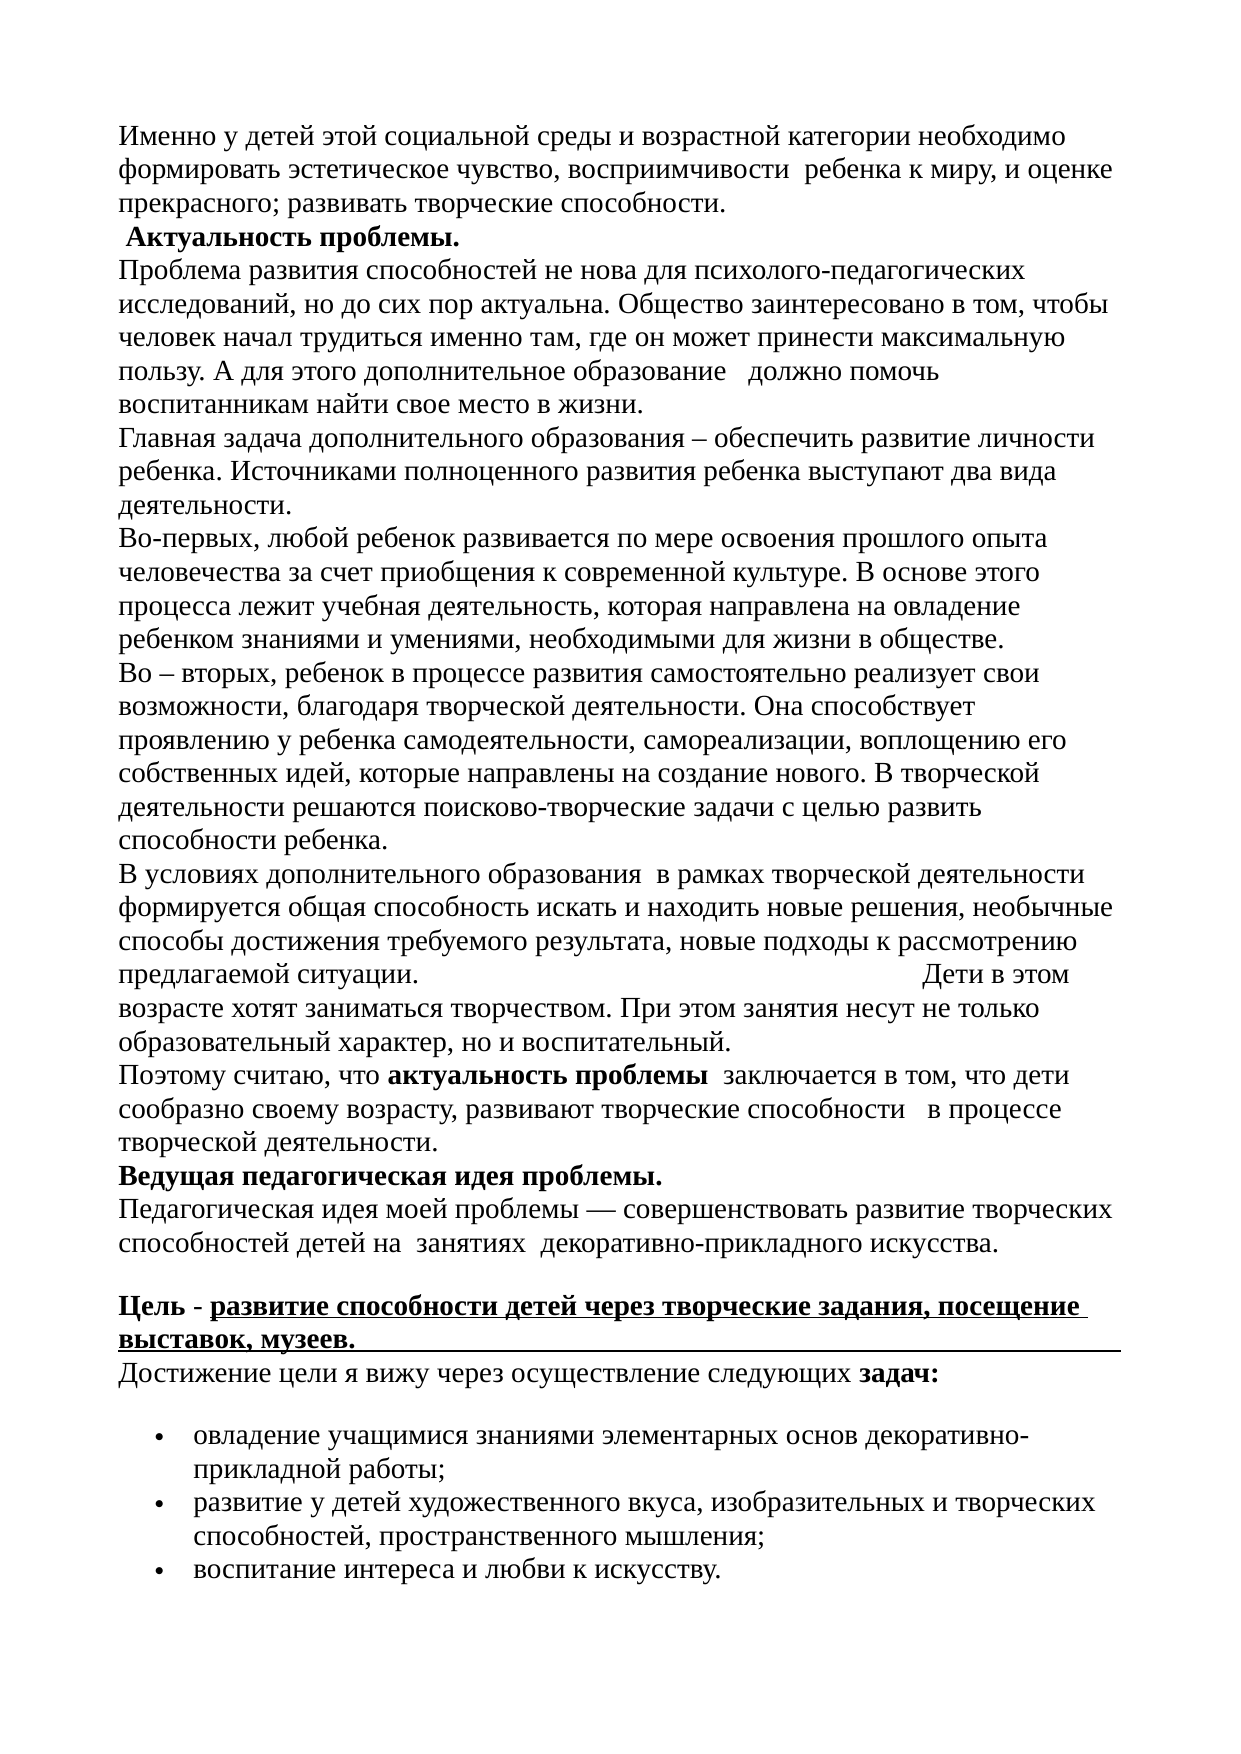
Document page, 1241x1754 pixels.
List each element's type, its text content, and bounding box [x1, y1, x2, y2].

list овладение учащимися знаниями элементарных основ декоративно-прикладной работы; [156, 1417, 1122, 1484]
list воспитание интереса и любви к искусству. [156, 1552, 1122, 1585]
text Ведущая педагогическая идея проблемы. Педагогическая идея моей проблемы — совершенствовать развитие творческих способностей детей на занятиях декоративно-прикладного искусства. [118, 1158, 1122, 1258]
text Именно у детей этой социальной среды и возрастной категории необходимо формировать эстетическое чувство, восприимчивости ребенка к миру, и оценке прекрасного; развивать творческие способности. [118, 118, 1122, 219]
list развитие у детей художественного вкуса, изобразительных и творческих способностей, пространственного мышления; [156, 1484, 1122, 1552]
text Проблема развития способностей не нова для психолого-педагогических исследований, но до сих пор актуальна. Общество заинтересовано в том, чтобы человек начал трудиться именно там, где он может принести максимальную пользу. А для этого дополнительное образование должно помочь воспитанникам найти свое место в жизни. Главная задача дополнительного образования – обеспечить развитие личности ребенка. Источниками полноценного развития ребенка выступают два вида деятельности. Во-первых, любой ребенок развивается по мере освоения прошлого опыта человечества за счет приобщения к современной культуре. В основе этого процесса лежит учебная деятельность, которая направлена на овладение ребенком знаниями и умениями, необходимыми для жизни в обществе. Во – вторых, ребенок в процессе развития самостоятельно реализует свои возможности, благодаря творческой деятельности. Она способствует проявлению у ребенка самодеятельности, самореализации, воплощению его собственных идей, которые направлены на создание нового. В творческой деятельности решаются поисково-творческие задачи с целью развить способности ребенка. В условиях дополнительного образования в рамках творческой деятельности формируется общая способность искать и находить новые решения, необычные способы достижения требуемого результата, новые подходы к рассмотрению предлагаемой ситуации. Дети в этом возрасте хотят заниматься творчеством. При этом занятия несут не только образовательный характер, но и воспитательный. Поэтому считаю, что актуальность проблемы заключается в том, что дети сообразно своему возрасту, развивают творческие способности в процессе творческой деятельности. [118, 252, 1122, 1158]
text Актуальность проблемы. [118, 219, 1122, 252]
text Цель - развитие способности детей через творческие задания, посещение выставок, музеев. Достижение цели я вижу через осуществление следующих задач: [118, 1288, 1122, 1388]
